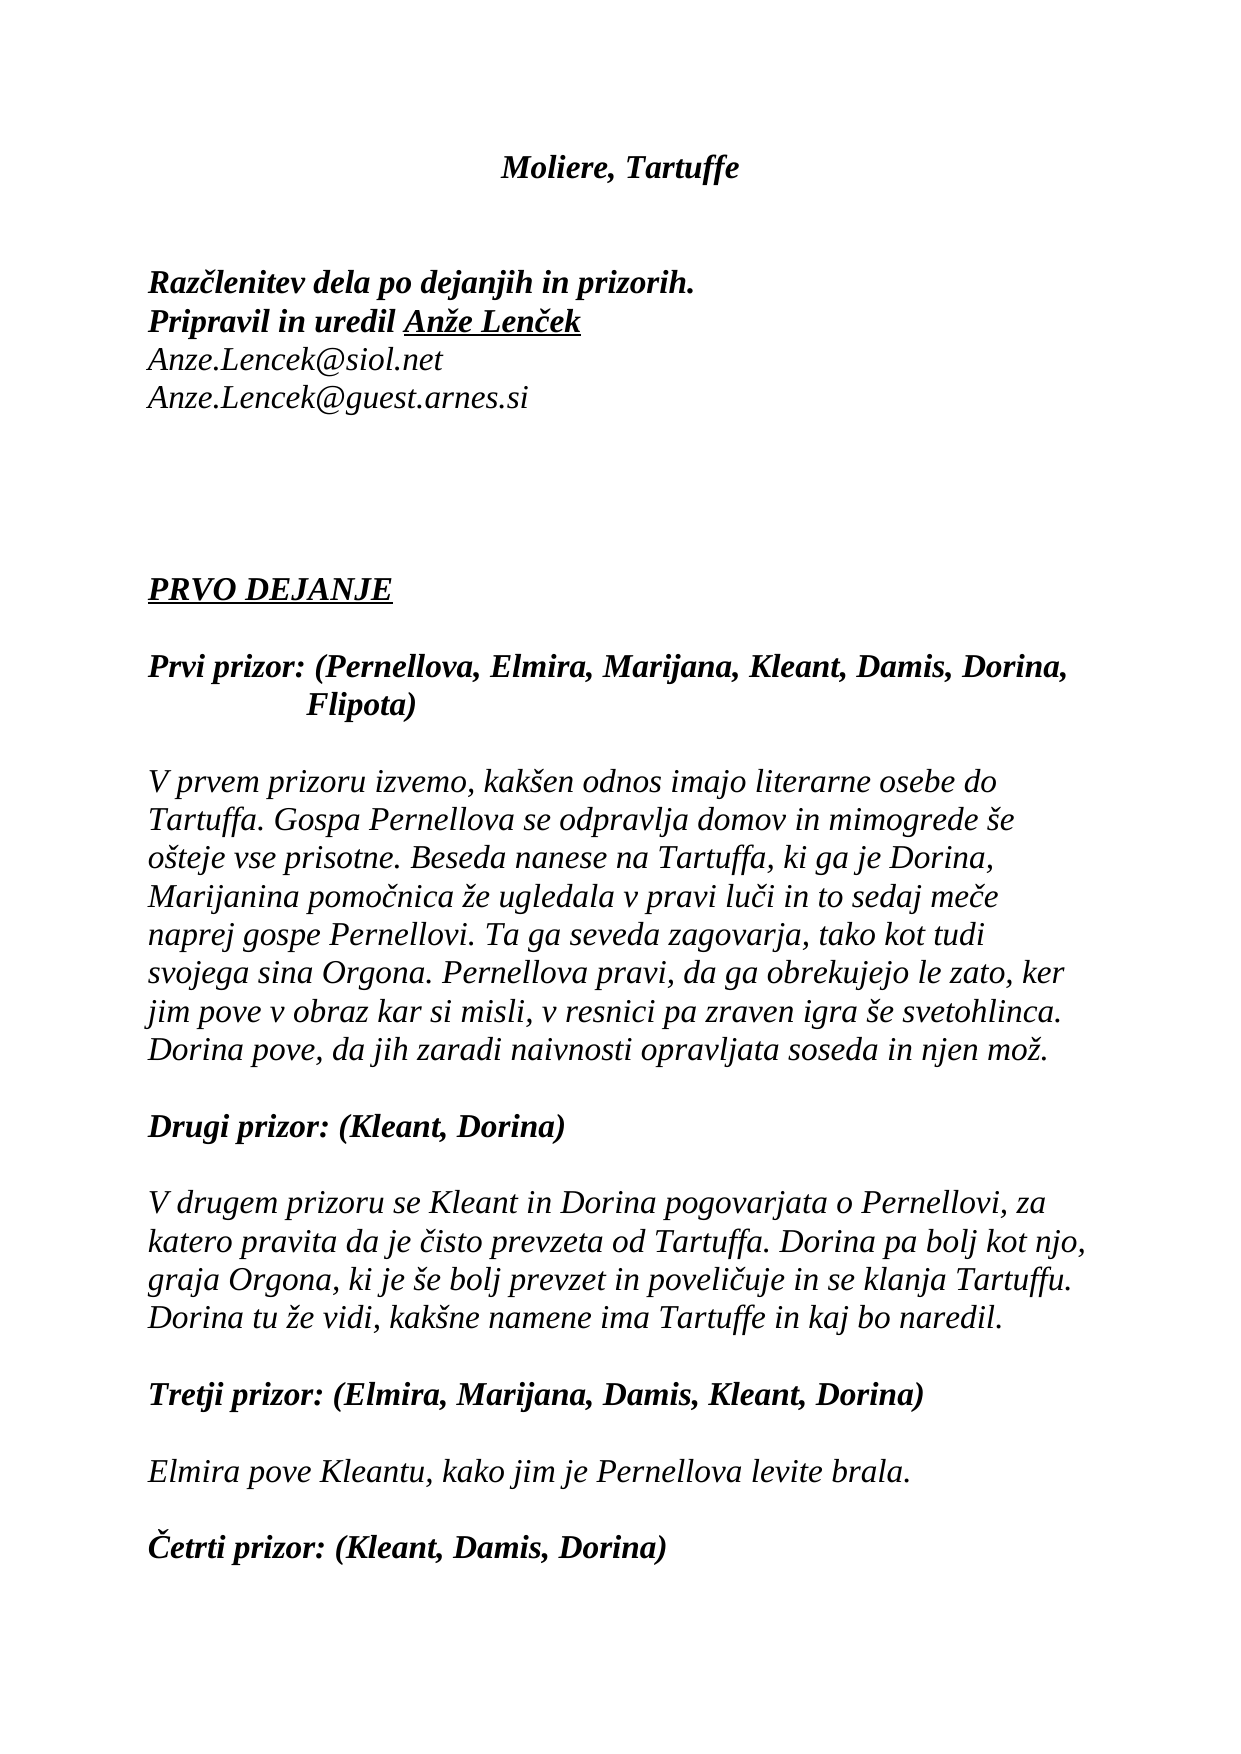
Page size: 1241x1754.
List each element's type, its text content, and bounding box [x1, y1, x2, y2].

text V drugem prizoru se Kleant in Dorina pogovarjata o Pernellovi, za katero pravita da je čisto prevzeta od Tartuffa. Dorina pa bolj kot njo, graja Orgona, ki je še bolj prevzet in poveličuje in se klanja Tartuffu. Dorina tu že vidi, kakšne namene ima Tartuffe in kaj bo naredil. [148, 1183, 1093, 1336]
text Drugi prizor: (Kleant, Dorina) [148, 1106, 1093, 1144]
text PRVO DEJANJE [148, 569, 1093, 608]
text Razčlenitev dela po dejanjih in prizorih. [148, 263, 1093, 301]
text V prvem prizoru izvemo, kakšen odnos imajo literarne osebe do Tartuffa. Gospa Pernellova se odpravlja domov in mimogrede še ošteje vse prisotne. Beseda nanese na Tartuffa, ki ga je Dorina, Marijanina pomočnica že ugledala v pravi luči in to sedaj meče naprej gospe Pernellovi. Ta ga seveda zagovarja, tako kot tudi svojega sina Orgona. Pernellova pravi, da ga obrekujejo le zato, ker jim pove v obraz kar si misli, v resnici pa zraven igra še svetohlinca. [148, 761, 1093, 1029]
text Pripravil in uredil Anže Lenček [148, 301, 1093, 339]
text Moliere, Tartuffe [148, 148, 1093, 186]
text Četrti prizor: (Kleant, Damis, Dorina) [148, 1528, 1093, 1566]
text Tretji prizor: (Elmira, Marijana, Damis, Kleant, Dorina) [148, 1374, 1093, 1413]
text Prvi prizor: (Pernellova, Elmira, Marijana, Kleant, Damis, Dorina, [148, 646, 1093, 684]
text Dorina pove, da jih zaradi naivnosti opravljata soseda in njen mož. [148, 1029, 1093, 1068]
text Anze.Lencek@siol.net [148, 339, 1093, 378]
text Anze.Lencek@guest.arnes.si [148, 378, 1093, 416]
text Flipota) [148, 684, 1093, 723]
text Elmira pove Kleantu, kako jim je Pernellova levite brala. [148, 1451, 1093, 1489]
